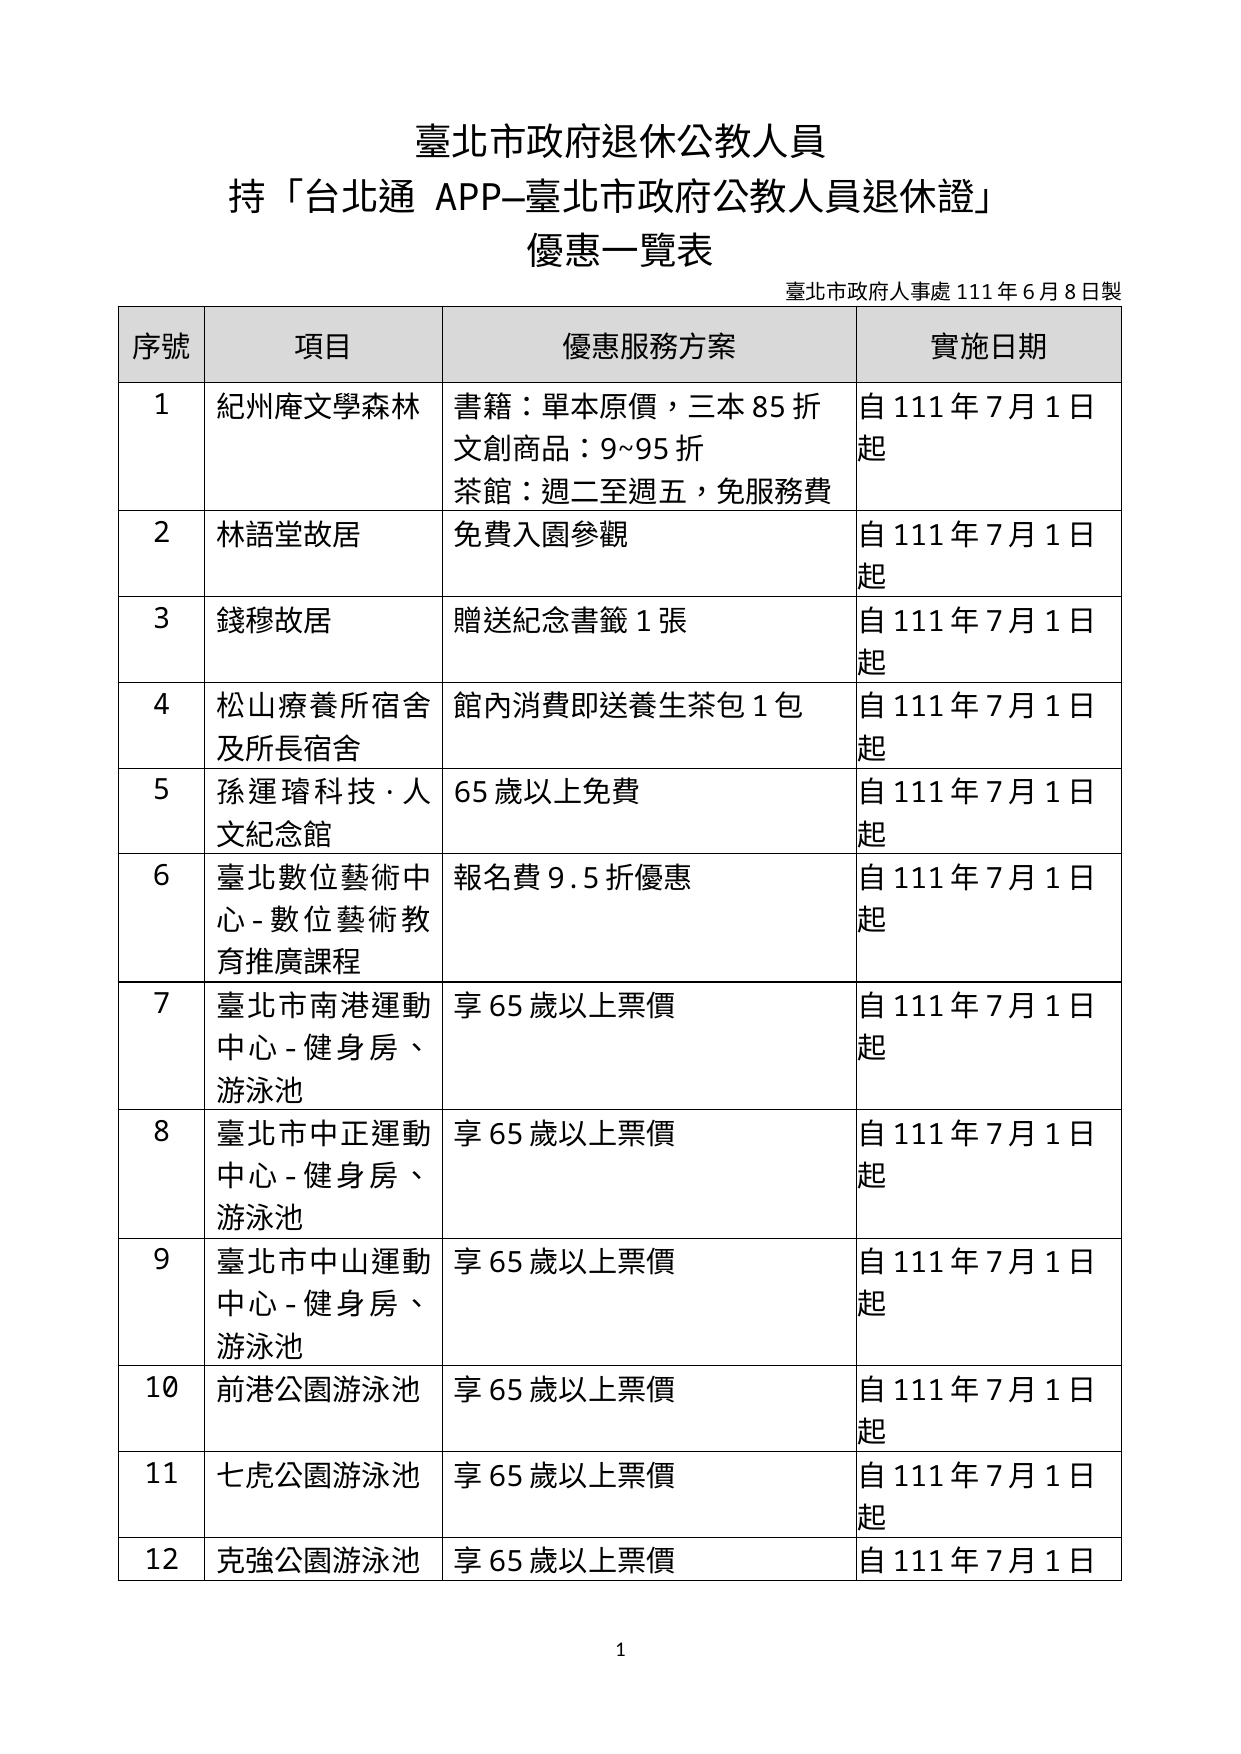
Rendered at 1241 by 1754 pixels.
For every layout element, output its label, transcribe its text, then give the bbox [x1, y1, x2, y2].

table_cell 2 [119, 511, 204, 596]
table_cell 贈送紀念書籤1張 [443, 597, 856, 682]
table_cell 臺北市中山運動中心-健身房、游泳池 [205, 1239, 442, 1365]
table_cell 報名費9.5折優惠 [443, 854, 856, 981]
table_cell 自111年7月1日起 [857, 511, 1121, 596]
table_header 項目 [205, 307, 442, 382]
table_header 優惠服務方案 [443, 307, 856, 382]
table_cell 自111年7月1日起 [857, 983, 1121, 1109]
table_cell 自111年7月1日 [857, 1538, 1121, 1580]
table_cell 林語堂故居 [205, 511, 442, 596]
table_cell 館內消費即送養生茶包1包 [443, 683, 856, 768]
table_cell 12 [119, 1538, 204, 1580]
table_cell 克強公園游泳池 [205, 1538, 442, 1580]
table_cell 6 [119, 854, 204, 981]
table_cell 自111年7月1日起 [857, 1239, 1121, 1365]
table_cell 自111年7月1日起 [857, 1110, 1121, 1237]
table_cell 自111年7月1日起 [857, 1366, 1121, 1451]
table_cell 享65歲以上票價 [443, 1239, 856, 1365]
table_header 實施日期 [857, 307, 1121, 382]
table_cell 自111年7月1日起 [857, 854, 1121, 981]
table_cell 享65歲以上票價 [443, 1538, 856, 1580]
table_cell 9 [119, 1239, 204, 1365]
table_cell 3 [119, 597, 204, 682]
table_cell 5 [119, 769, 204, 853]
table_cell 享65歲以上票價 [443, 1452, 856, 1537]
table_cell 臺北市南港運動中心-健身房、游泳池 [205, 983, 442, 1109]
text 臺北市政府人事處111年6月8日製 [118, 275, 1122, 306]
table_cell 書籍：單本原價，三本85折 文創商品：9~95折 茶館：週二至週五，免服務費 [443, 383, 856, 510]
text 臺北市政府退休公教人員 [118, 112, 1122, 166]
table_cell 紀州庵文學森林 [205, 383, 442, 510]
text 優惠一覽表 [118, 221, 1122, 275]
table_cell 前港公園游泳池 [205, 1366, 442, 1451]
table_header 序號 [119, 307, 204, 382]
table_cell 自111年7月1日起 [857, 597, 1121, 682]
table_cell 65歲以上免費 [443, 769, 856, 853]
table_cell 7 [119, 983, 204, 1109]
table_cell 自111年7月1日起 [857, 683, 1121, 768]
table_cell 孫運璿科技·人文紀念館 [205, 769, 442, 853]
table_cell 松山療養所宿舍及所長宿舍 [205, 683, 442, 768]
table_cell 錢穆故居 [205, 597, 442, 682]
table_cell 七虎公園游泳池 [205, 1452, 442, 1537]
table_cell 8 [119, 1110, 204, 1237]
table_cell 11 [119, 1452, 204, 1537]
table_cell 享65歲以上票價 [443, 1110, 856, 1237]
table_cell 4 [119, 683, 204, 768]
text 持「台北通 APP—臺北市政府公教人員退休證」 [118, 166, 1122, 221]
table_cell 享65歲以上票價 [443, 983, 856, 1109]
table_cell 免費入園參觀 [443, 511, 856, 596]
table_cell 自111年7月1日起 [857, 769, 1121, 853]
table_cell 享65歲以上票價 [443, 1366, 856, 1451]
table_cell 自111年7月1日起 [857, 1452, 1121, 1537]
table_cell 臺北市中正運動中心-健身房、游泳池 [205, 1110, 442, 1237]
table_cell 臺北數位藝術中心-數位藝術教育推廣課程 [205, 854, 442, 981]
table_cell 1 [119, 383, 204, 510]
table_cell 10 [119, 1366, 204, 1451]
table_cell 自111年7月1日起 [857, 383, 1121, 510]
